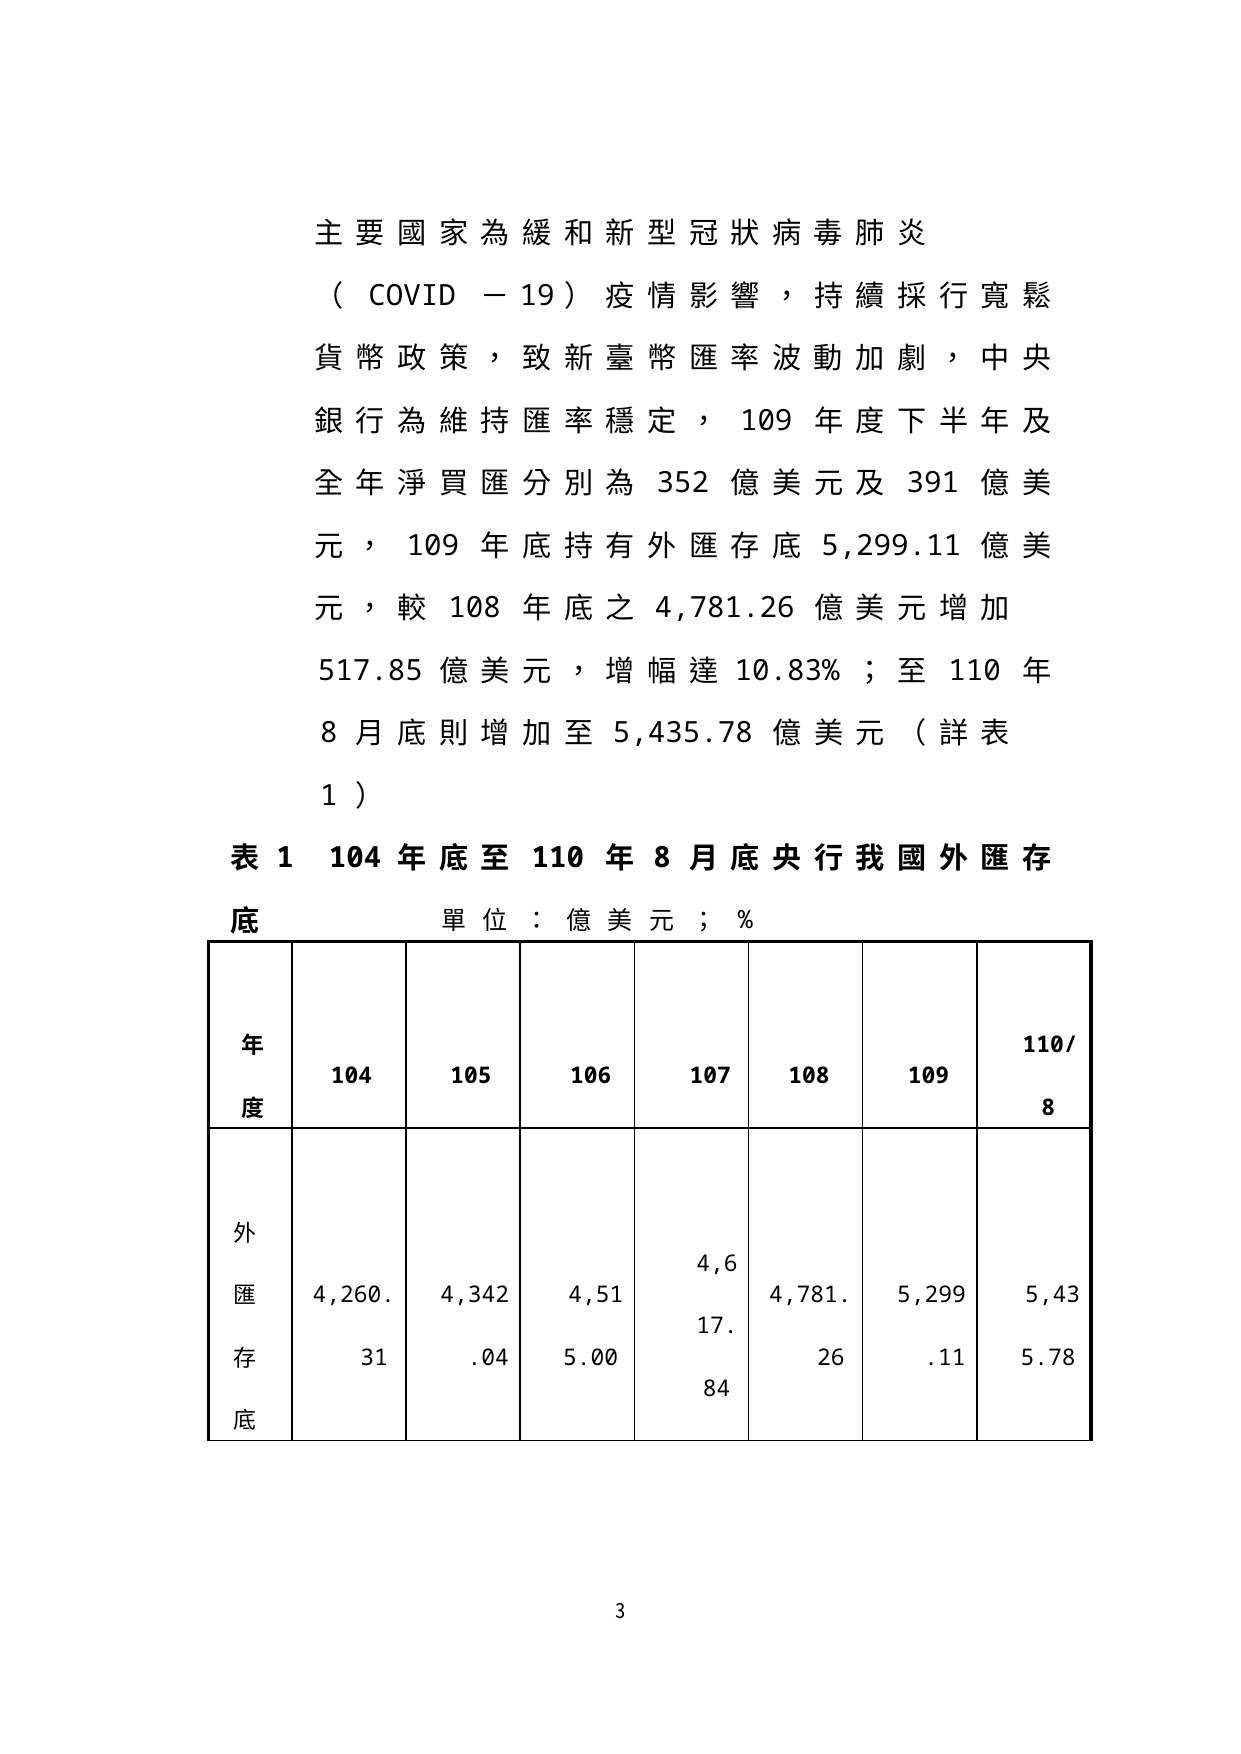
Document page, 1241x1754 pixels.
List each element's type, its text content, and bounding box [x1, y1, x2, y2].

table_cell 5,299.11 [863, 1129, 976, 1439]
table_cell 4,342.04 [407, 1129, 519, 1439]
table_header 105 [407, 943, 519, 1127]
table_header 年度 [210, 943, 291, 1127]
table_header 109 [863, 943, 976, 1127]
table_cell 4,260.31 [293, 1129, 405, 1439]
table_cell 5,435.78 [978, 1129, 1089, 1439]
table_header 106 [521, 943, 634, 1127]
table_cell 4,617.84 [635, 1129, 748, 1439]
table_header 108 [749, 943, 862, 1127]
table_cell 4,781.26 [749, 1129, 862, 1439]
table_header 110/8 [978, 943, 1089, 1127]
table_header 107 [635, 943, 748, 1127]
text 主要國家為緩和新型冠狀病毒肺炎（COVID－19）疫情影響，持續採行寬鬆貨幣政策，致新臺幣匯率波動加劇，中央銀行為維持匯率穩定，109年度下半年及全年淨買匯分別為352億美元及391億美元，109年底持有外匯存底5,299.11億美元，較108年底之4,781.26億美元增加517.85億美元，增幅達10.83%；至110年8月底則增加至5,435.78億美元（詳表1） [271, 189, 1058, 814]
table_cell 4,515.00 [521, 1129, 634, 1439]
table_cell 外匯存底 [210, 1129, 291, 1439]
text 表1 104年底至110年8月底央行我國外匯存底 單位：億美元；% [197, 814, 1058, 939]
table_header 104 [293, 943, 405, 1127]
